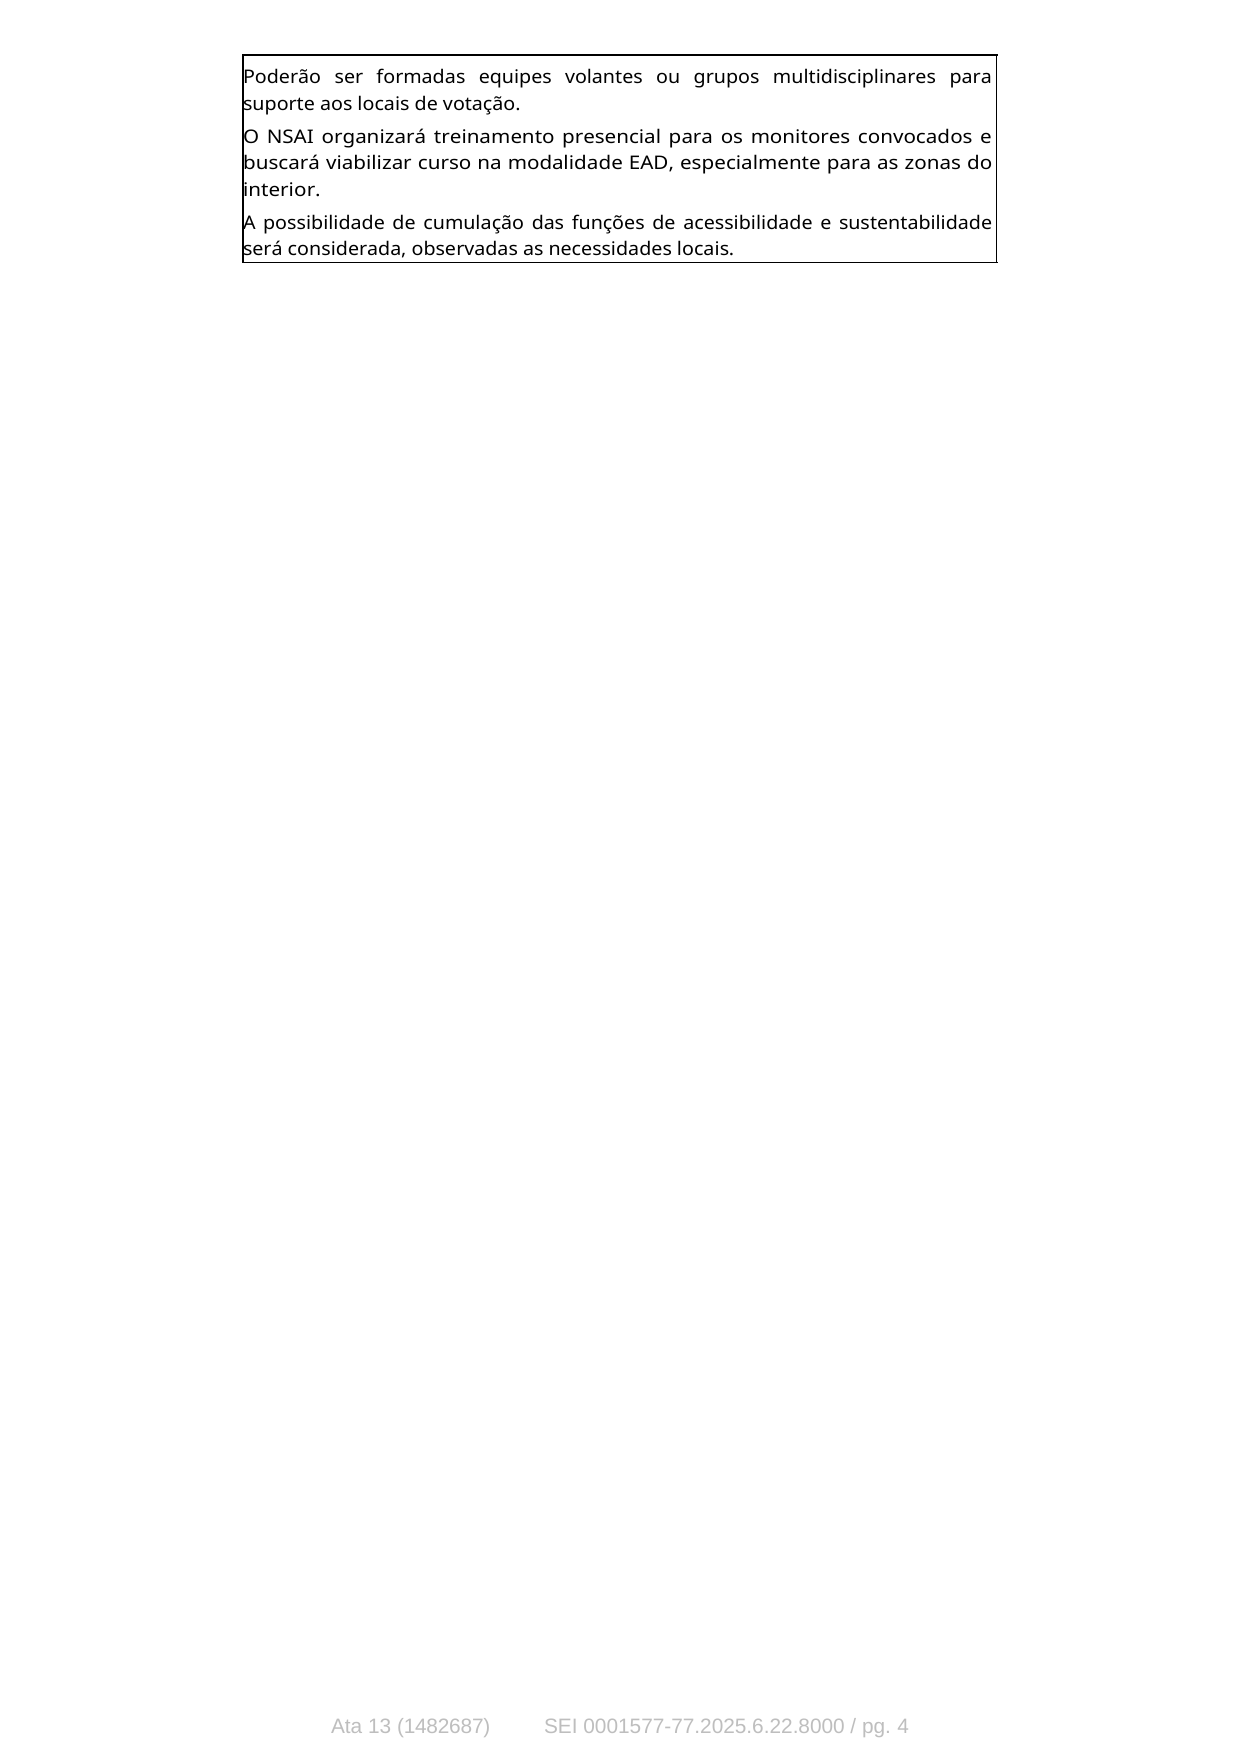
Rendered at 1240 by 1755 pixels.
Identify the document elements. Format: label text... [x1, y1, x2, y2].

table_cell Poderão ser formadas equipes volantes ou grupos multidisciplinares para suporte aos locais de votação. O NSAI organizará treinamento presencial para os monitores convocados e buscará viabilizar curso na modalidade EAD, especialmente para as zonas do interior. A possibilidade de cumulação das funções de acessibilidade e sustentabilidade será considerada, observadas as necessidades locais. [244, 56, 996, 262]
